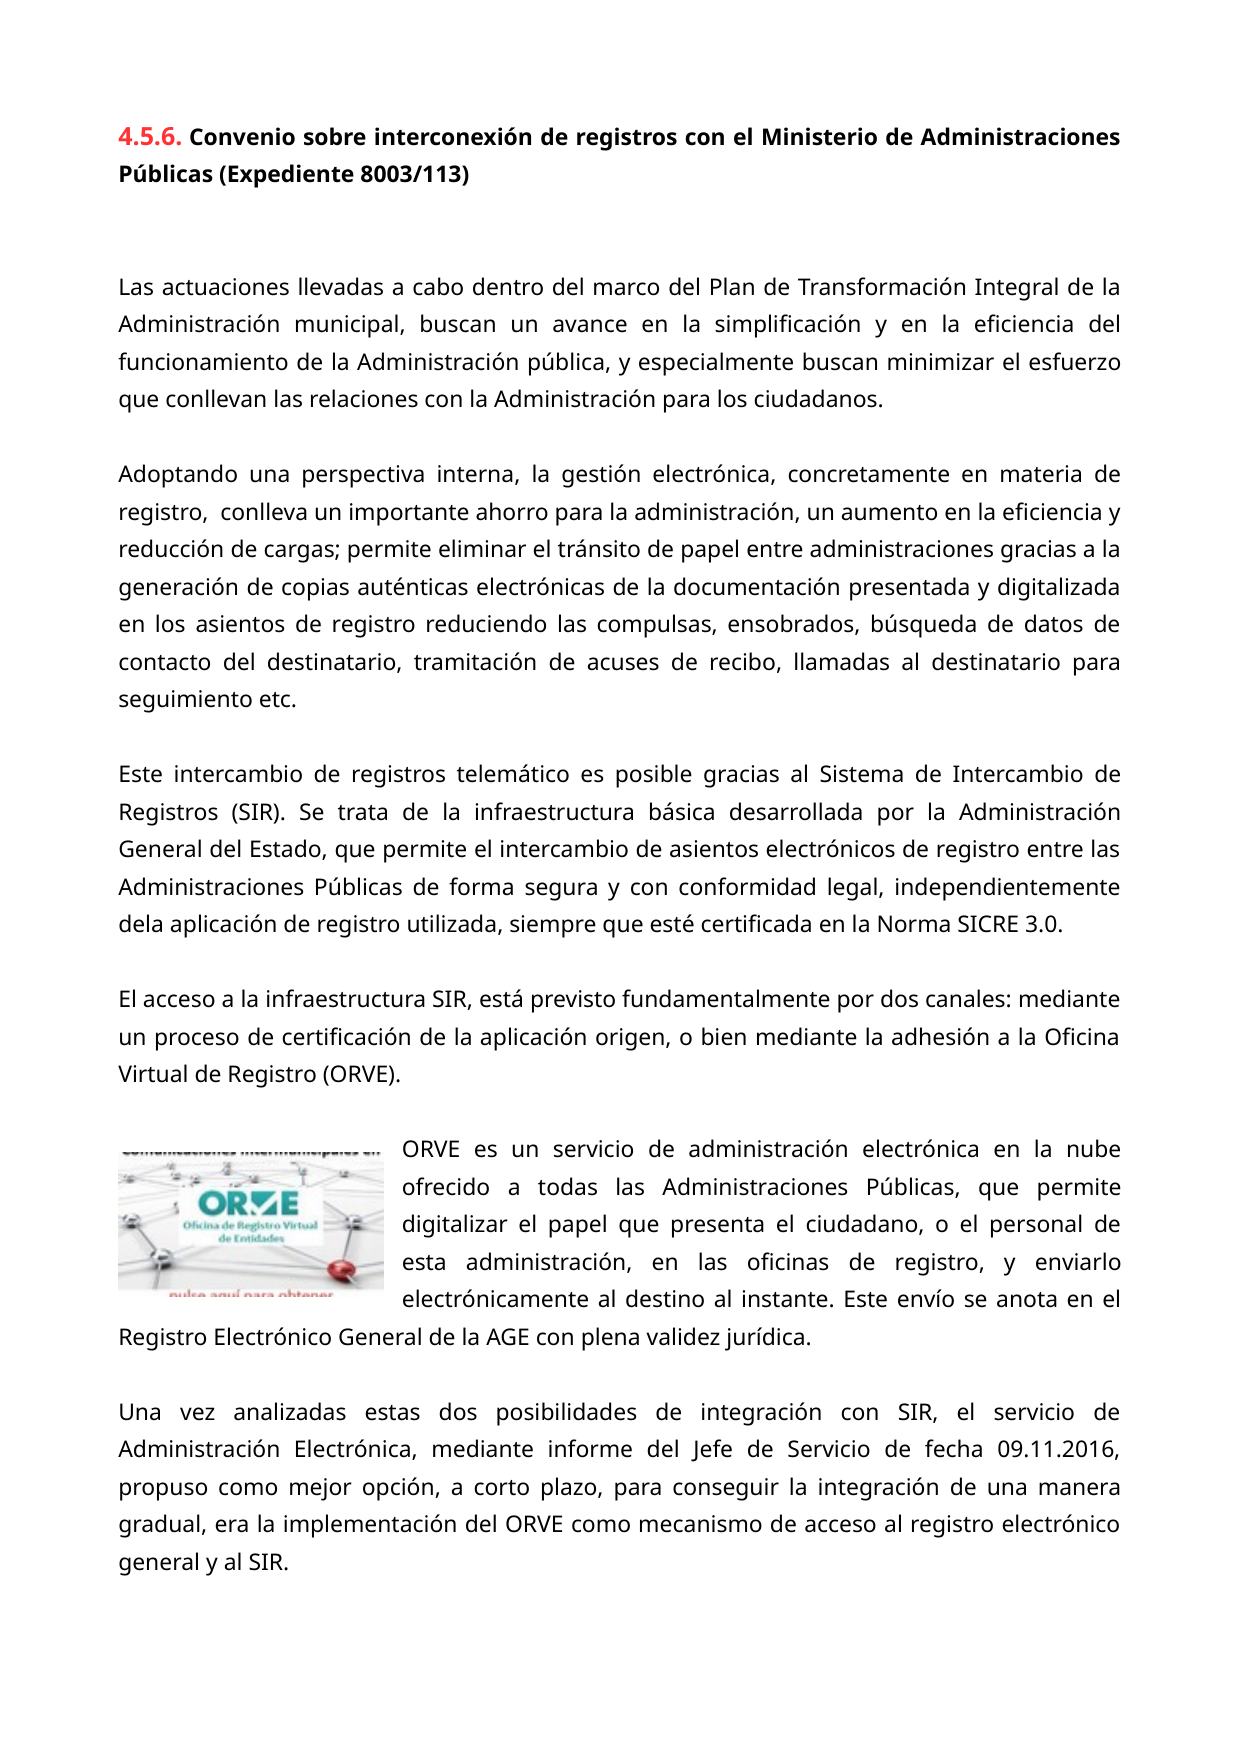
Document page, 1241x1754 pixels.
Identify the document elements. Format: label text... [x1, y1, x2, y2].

text Adoptando una perspectiva interna, la gestión electrónica, concretamente en materia de registro, conlleva un importante ahorro para la administración, un aumento en la eficiencia y reducción de cargas; permite eliminar el tránsito de papel entre administraciones gracias a la generación de copias auténticas electrónicas de la documentación presentada y digitalizada en los asientos de registro reduciendo las compulsas, ensobrados, búsqueda de datos de contacto del destinatario, tramitación de acuses de recibo, llamadas al destinatario para seguimiento etc. [118, 458, 1122, 715]
list Convenio sobre interconexión de registros con el Ministerio de Administraciones Públicas (Expediente 8003/113) [118, 118, 1122, 190]
text Una vez analizadas estas dos posibilidades de integración con SIR, el servicio de Administración Electrónica, mediante informe del Jefe de Servicio de fecha 09.11.2016, propuso como mejor opción, a corto plazo, para conseguir la integración de una manera gradual, era la implementación del ORVE como mecanismo de acceso al registro electrónico general y al SIR. [118, 1396, 1122, 1577]
picture [118, 1152, 384, 1297]
text ORVE es un servicio de administración electrónica en la nube ofrecido a todas las Administraciones Públicas, que permite digitalizar el papel que presenta el ciudadano, o el personal de esta administración, en las oficinas de registro, y enviarlo electrónicamente al destino al instante. Este envío se anota en el Registro Electrónico General de la AGE con plena validez jurídica. [118, 1133, 1122, 1352]
text El acceso a la infraestructura SIR, está previsto fundamentalmente por dos canales: mediante un proceso de certificación de la aplicación origen, o bien mediante la adhesión a la Oficina Virtual de Registro (ORVE). [118, 983, 1122, 1090]
text Las actuaciones llevadas a cabo dentro del marco del Plan de Transformación Integral de la Administración municipal, buscan un avance en la simplificación y en la eficiencia del funcionamiento de la Administración pública, y especialmente buscan minimizar el esfuerzo que conllevan las relaciones con la Administración para los ciudadanos. [118, 271, 1122, 415]
text Este intercambio de registros telemático es posible gracias al Sistema de Intercambio de Registros (SIR). Se trata de la infraestructura básica desarrollada por la Administración General del Estado, que permite el intercambio de asientos electrónicos de registro entre las Administraciones Públicas de forma segura y con conformidad legal, independientemente dela aplicación de registro utilizada, siempre que esté certificada en la Norma SICRE 3.0. [118, 758, 1122, 940]
